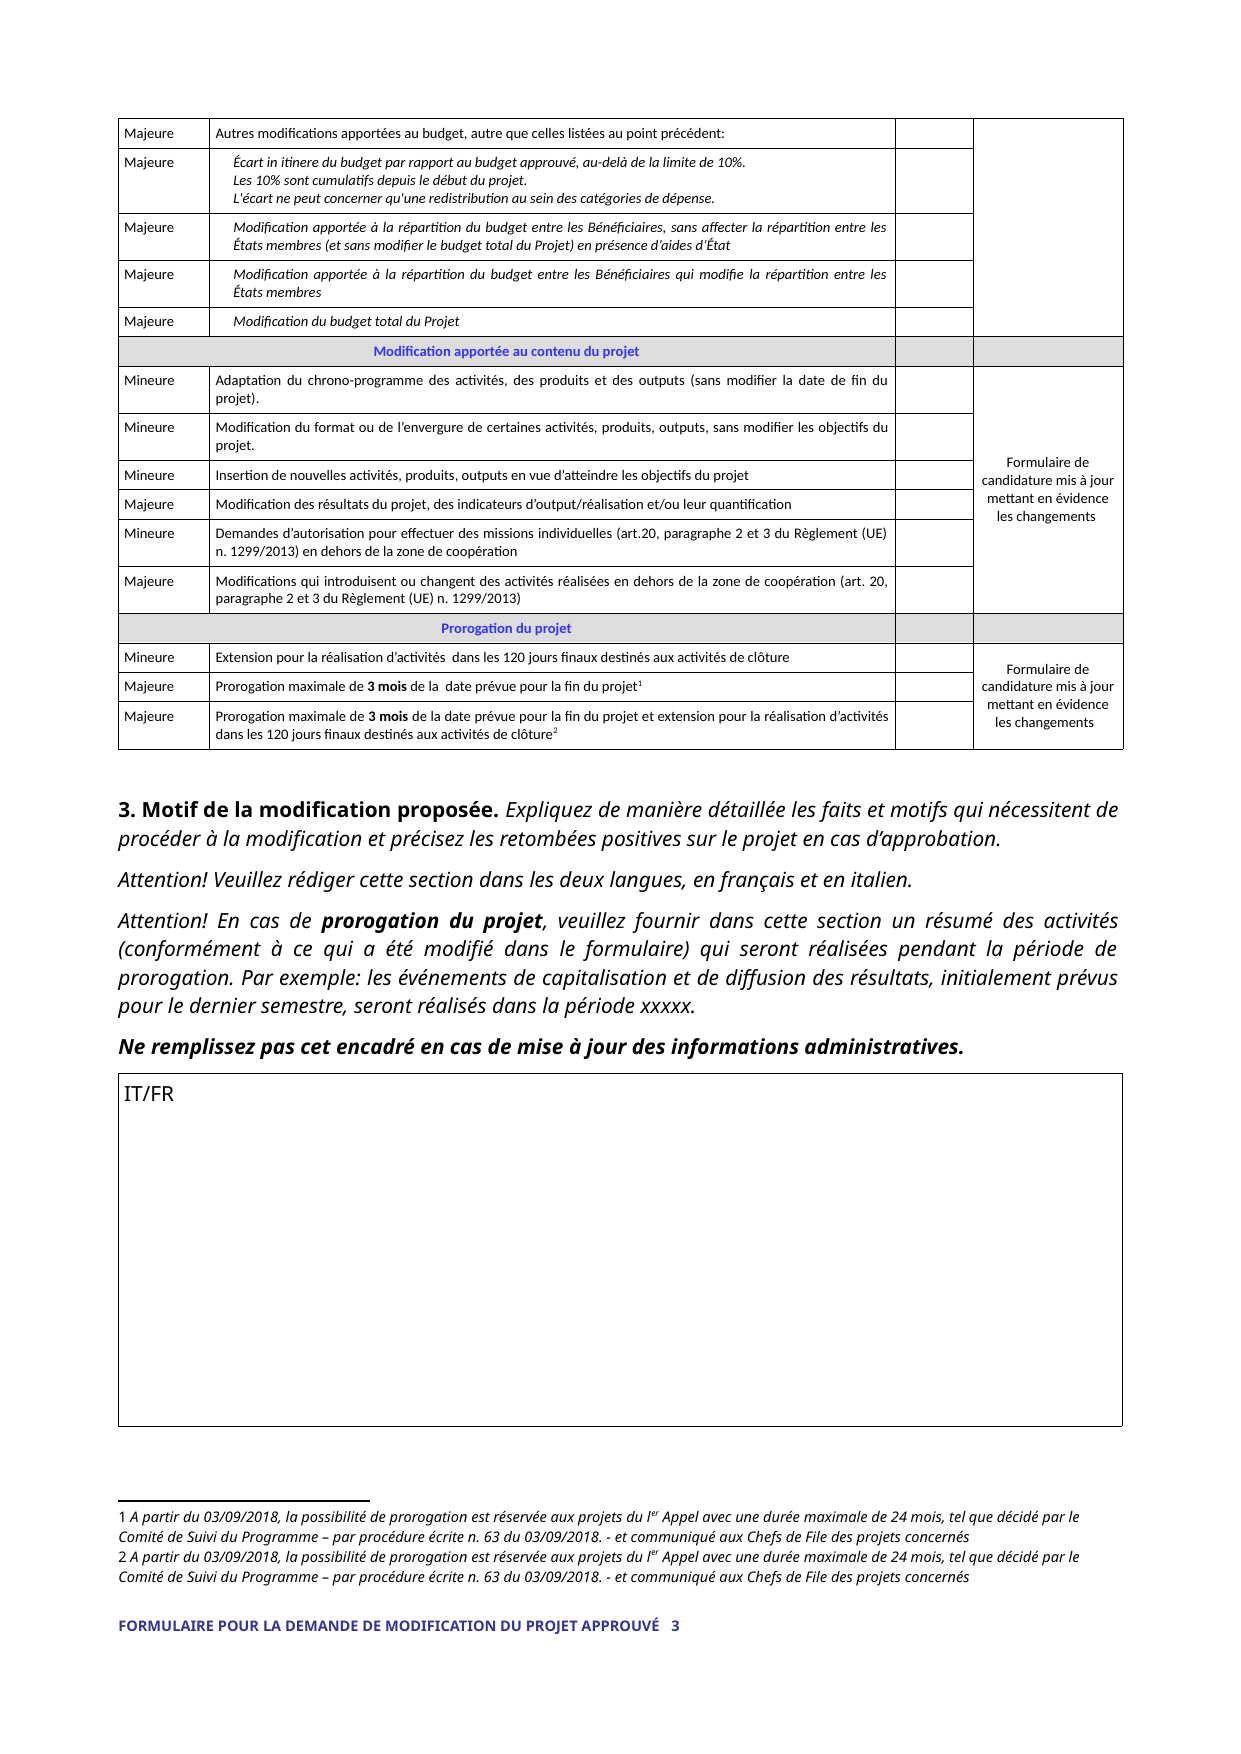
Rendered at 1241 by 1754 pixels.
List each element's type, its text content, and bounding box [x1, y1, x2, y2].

table_cell [896, 367, 973, 413]
table_cell Majeure [119, 490, 209, 519]
table_cell Modification apportée au contenu du projet [119, 337, 895, 366]
table_cell Demandes d’autorisation pour effectuer des missions individuelles (art.20, paragraphe 2 et 3 du Règlement (UE) n. 1299/2013) en dehors de la zone de coopération [210, 520, 895, 566]
table_cell Mineure [119, 367, 209, 413]
table_cell Modifications qui introduisent ou changent des activités réalisées en dehors de la zone de coopération (art. 20, paragraphe 2 et 3 du Règlement (UE) n. 1299/2013) [210, 567, 895, 613]
table_cell Prorogation maximale de 3 mois de la date prévue pour la fin du projet [210, 673, 895, 701]
table_cell Autres modifications apportées au budget, autre que celles listées au point précédent: [210, 119, 895, 147]
table_cell [896, 614, 973, 642]
text Ne remplissez pas cet encadré en cas de mise à jour des informations administratives. [118, 1032, 1122, 1060]
table_cell [896, 261, 973, 307]
table_cell Mineure [119, 644, 209, 672]
table_cell Majeure [119, 308, 209, 336]
table_cell Modification du budget total du Projet [210, 308, 895, 336]
table_cell [896, 337, 973, 366]
table_cell [896, 214, 973, 260]
table_cell Formulaire de candidature mis à jour mettant en évidence les changements [974, 367, 1123, 613]
table_cell Majeure [119, 214, 209, 260]
table_cell [896, 644, 973, 672]
table_cell Majeure [119, 702, 209, 748]
text Attention! Veuillez rédiger cette section dans les deux langues, en français et en italien. [118, 865, 1122, 893]
table_cell [896, 308, 973, 336]
table_cell [974, 614, 1123, 642]
table_cell [896, 149, 973, 212]
table_cell Extension pour la réalisation d’activités dans les 120 jours finaux destinés aux activités de clôture [210, 644, 895, 672]
table_header IT/FR [119, 1074, 1122, 1426]
table_cell [896, 702, 973, 748]
text Attention! En cas de prorogation du projet, veuillez fournir dans cette section un résumé des activités (conformément à ce qui a été modifié dans le formulaire) qui seront réalisées pendant la période de prorogation. Par exemple: les événements de capitalisation et de diffusion des résultats, initialement prévus pour le dernier semestre, seront réalisés dans la période xxxxx. [118, 906, 1122, 1019]
table_cell [974, 337, 1123, 366]
table_cell Modification apportée à la répartition du budget entre les Bénéficiaires qui modifie la répartition entre les États membres [210, 261, 895, 307]
table_cell [896, 414, 973, 460]
table_cell Majeure [119, 149, 209, 212]
table_cell Mineure [119, 461, 209, 489]
table_cell Majeure [119, 261, 209, 307]
table_cell [896, 520, 973, 566]
table_cell Prorogation du projet [119, 614, 895, 642]
table_cell [896, 490, 973, 519]
table_cell Modification du format ou de l’envergure de certaines activités, produits, outputs, sans modifier les objectifs du projet. [210, 414, 895, 460]
table_cell Modification des résultats du projet, des indicateurs d’output/réalisation et/ou leur quantification [210, 490, 895, 519]
table_cell Adaptation du chrono-programme des activités, des produits et des outputs (sans modifier la date de fin du projet). [210, 367, 895, 413]
table_cell Écart in itinere du budget par rapport au budget approuvé, au-delà de la limite de 10%. Les 10% sont cumulatifs depuis le début du projet. L'écart ne peut concerner qu'une redistribution au sein des catégories de dépense. [210, 149, 895, 212]
table_cell [896, 461, 973, 489]
table_cell Majeure [119, 567, 209, 613]
table_cell Insertion de nouvelles activités, produits, outputs en vue d’atteindre les objectifs du projet [210, 461, 895, 489]
table_cell Modification apportée à la répartition du budget entre les Bénéficiaires, sans affecter la répartition entre les États membres (et sans modifier le budget total du Projet) en présence d’aides d’État [210, 214, 895, 260]
table_cell Majeure [119, 673, 209, 701]
text 3. Motif de la modification proposée. Expliquez de manière détaillée les faits et motifs qui nécessitent de procéder à la modification et précisez les retombées positives sur le projet en cas d’approbation. [118, 795, 1122, 852]
table_cell Prorogation maximale de 3 mois de la date prévue pour la fin du projet et extension pour la réalisation d’activités dans les 120 jours finaux destinés aux activités de clôture [210, 702, 895, 748]
table_cell Mineure [119, 520, 209, 566]
table_cell [896, 673, 973, 701]
table_cell [974, 119, 1123, 336]
table_cell Mineure [119, 414, 209, 460]
table_cell [896, 119, 973, 147]
table_cell [896, 567, 973, 613]
table_cell Formulaire de candidature mis à jour mettant en évidence les changements [974, 644, 1123, 748]
table_cell Majeure [119, 119, 209, 147]
